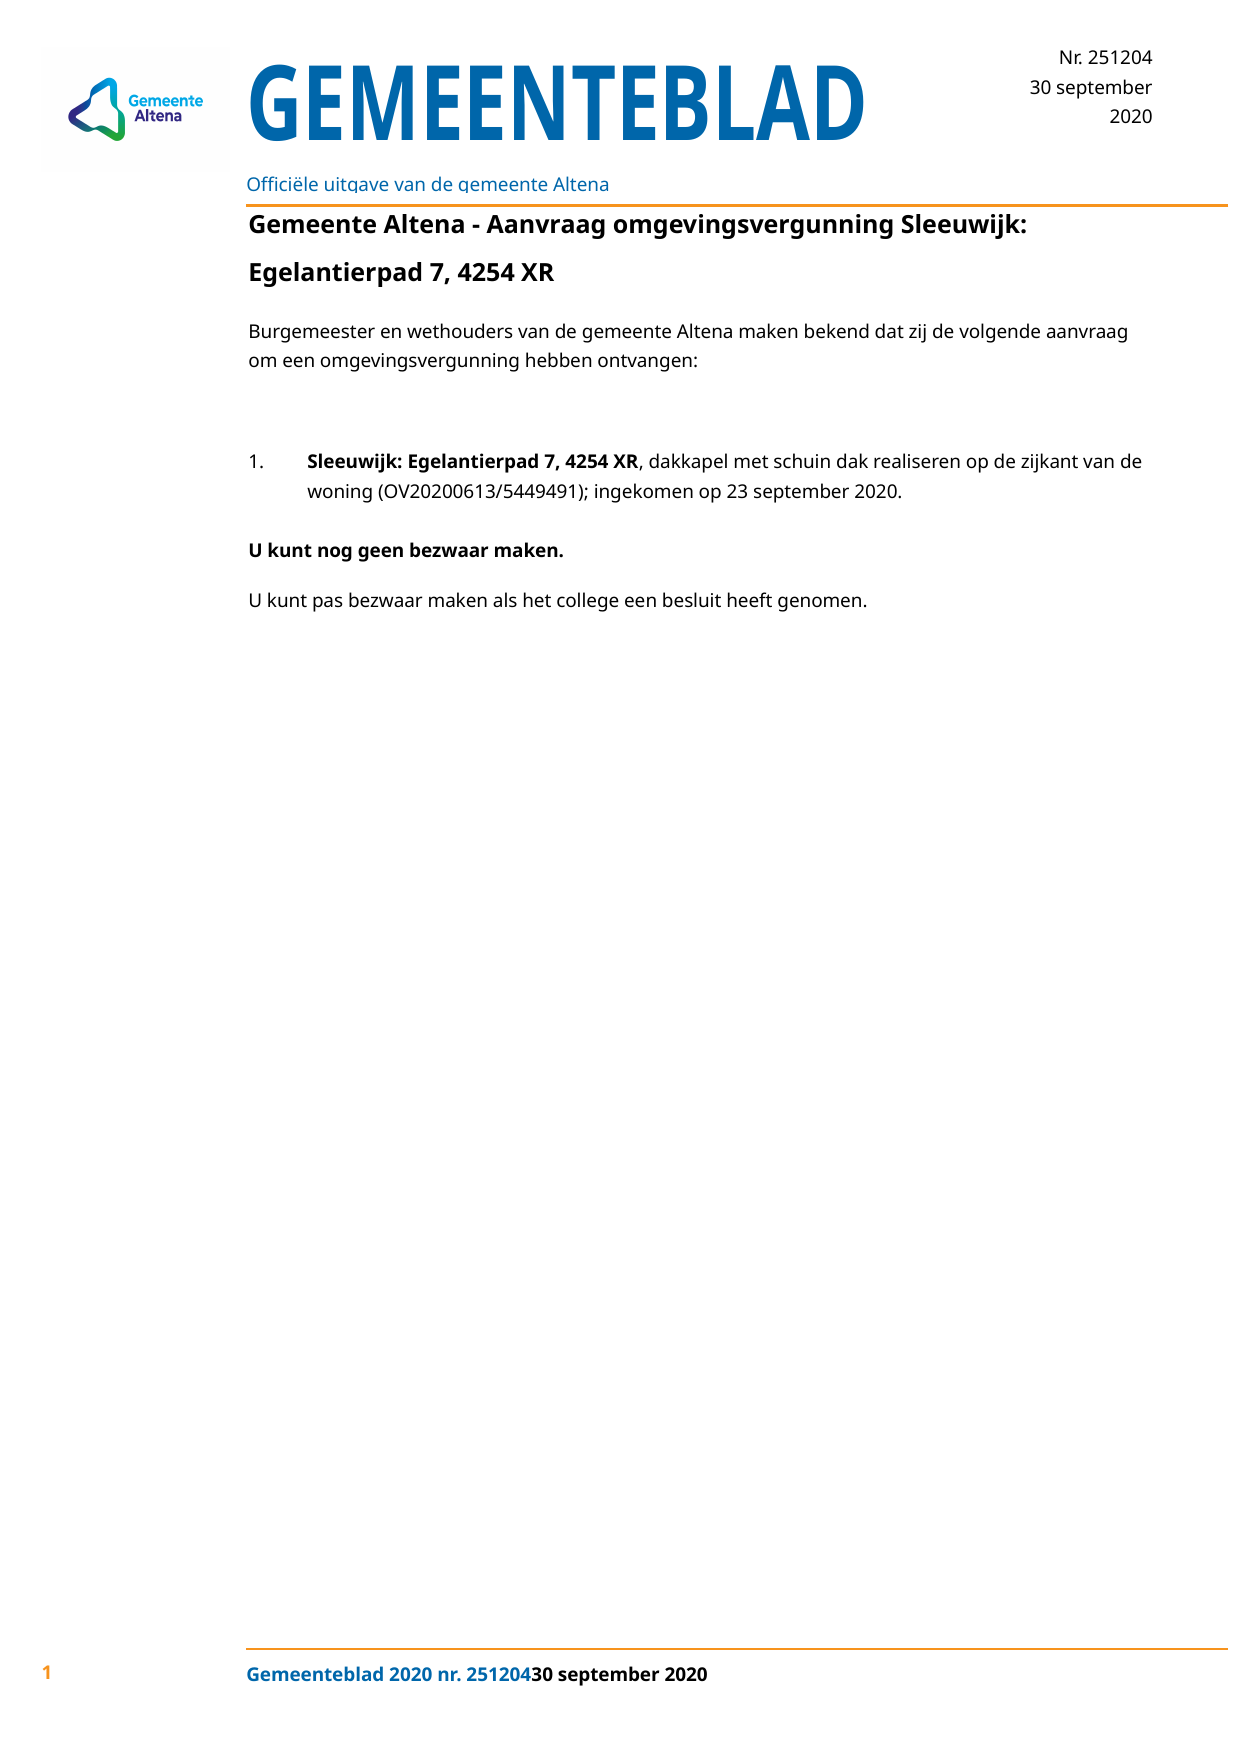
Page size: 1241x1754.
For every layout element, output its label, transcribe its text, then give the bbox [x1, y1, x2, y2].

list Sleeuwijk: Egelantierpad 7, 4254 XR, dakkapel met schuin dak realiseren op de zijkant van de woning (OV20200613/5449491); ingekomen op 23 september 2020. [248, 448, 1152, 504]
text Gemeente Altena - Aanvraag omgevingsvergunning Sleeuwijk: Egelantierpad 7, 4254 XR [248, 207, 1152, 288]
picture [41, 47, 231, 172]
text U kunt pas bezwaar maken als het college een besluit heeft genomen. [248, 587, 1152, 613]
text U kunt nog geen bezwaar maken. [248, 537, 1152, 563]
text Burgemeester en wethouders van de gemeente Altena maken bekend dat zij de volgende aanvraag om een omgevingsvergunning hebben ontvangen: [248, 318, 1152, 373]
